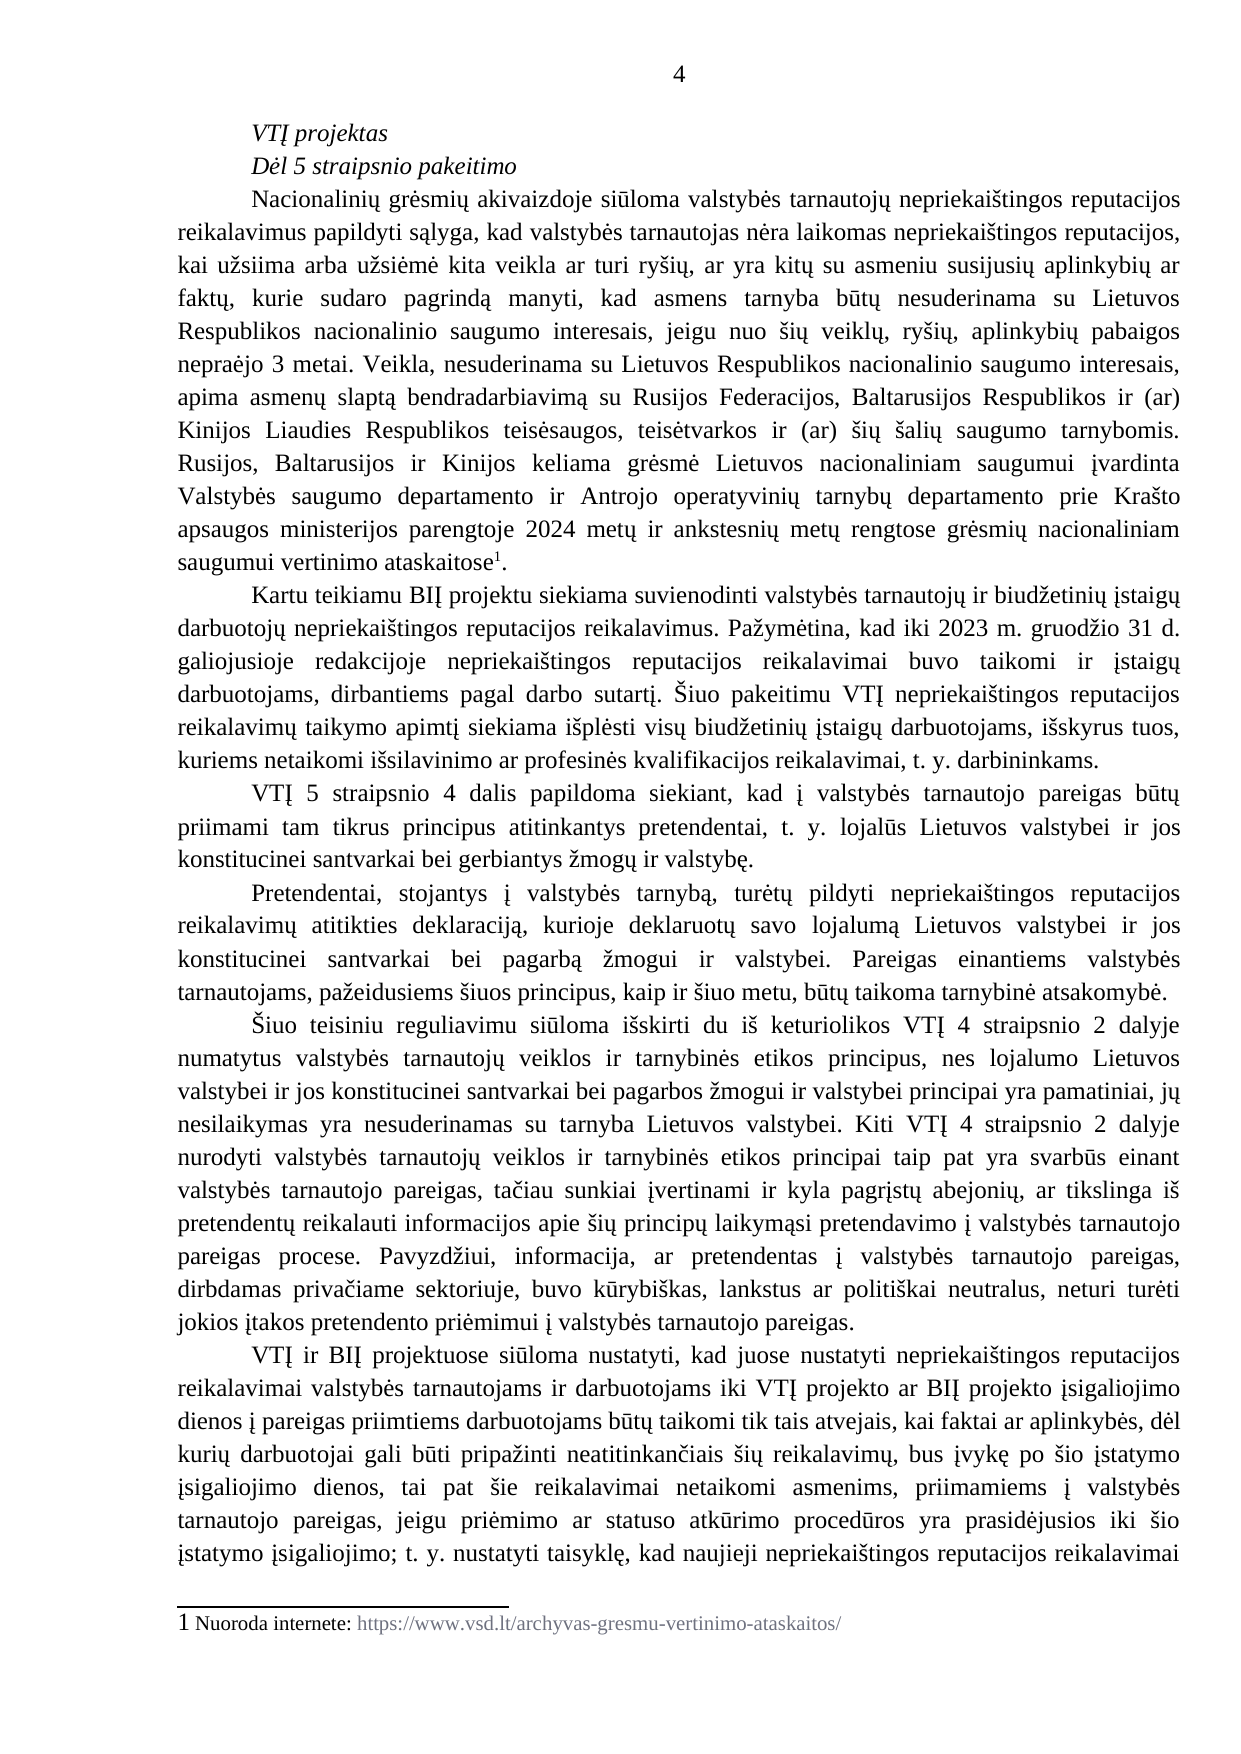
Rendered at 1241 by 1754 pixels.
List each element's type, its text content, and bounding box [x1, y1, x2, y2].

text Dėl 5 straipsnio pakeitimo [177, 151, 1181, 180]
text Pretendentai, stojantys į valstybės tarnybą, turėtų pildyti nepriekaištingos reputacijos reikalavimų atitikties deklaraciją, kurioje deklaruotų savo lojalumą Lietuvos valstybei ir jos konstitucinei santvarkai bei pagarbą žmogui ir valstybei. Pareigas einantiems valstybės tarnautojams, pažeidusiems šiuos principus, kaip ir šiuo metu, būtų taikoma tarnybinė atsakomybė. [177, 878, 1181, 1005]
text Nacionalinių grėsmių akivaizdoje siūloma valstybės tarnautojų nepriekaištingos reputacijos reikalavimus papildyti sąlyga, kad valstybės tarnautojas nėra laikomas nepriekaištingos reputacijos, kai užsiima arba užsiėmė kita veikla ar turi ryšių, ar yra kitų su asmeniu susijusių aplinkybių ar faktų, kurie sudaro pagrindą manyti, kad asmens tarnyba būtų nesuderinama su Lietuvos Respublikos nacionalinio saugumo interesais, jeigu nuo šių veiklų, ryšių, aplinkybių pabaigos nepraėjo 3 metai. Veikla, nesuderinama su Lietuvos Respublikos nacionalinio saugumo interesais, apima asmenų slaptą bendradarbiavimą su Rusijos Federacijos, Baltarusijos Respublikos ir (ar) Kinijos Liaudies Respublikos teisėsaugos, teisėtvarkos ir (ar) šių šalių saugumo tarnybomis. Rusijos, Baltarusijos ir Kinijos keliama grėsmė Lietuvos nacionaliniam saugumui įvardinta Valstybės saugumo departamento ir Antrojo operatyvinių tarnybų departamento prie Krašto apsaugos ministerijos parengtoje 2024 metų ir ankstesnių metų rengtose grėsmių nacionaliniam saugumui vertinimo ataskaitose. [177, 184, 1181, 576]
text VTĮ 5 straipsnio 4 dalis papildoma siekiant, kad į valstybės tarnautojo pareigas būtų priimami tam tikrus principus atitinkantys pretendentai, t. y. lojalūs Lietuvos valstybei ir jos konstitucinei santvarkai bei gerbiantys žmogų ir valstybę. [177, 778, 1181, 873]
text Šiuo teisiniu reguliavimu siūloma išskirti du iš keturiolikos VTĮ 4 straipsnio 2 dalyje numatytus valstybės tarnautojų veiklos ir tarnybinės etikos principus, nes lojalumo Lietuvos valstybei ir jos konstitucinei santvarkai bei pagarbos žmogui ir valstybei principai yra pamatiniai, jų nesilaikymas yra nesuderinamas su tarnyba Lietuvos valstybei. Kiti VTĮ 4 straipsnio 2 dalyje nurodyti valstybės tarnautojų veiklos ir tarnybinės etikos principai taip pat yra svarbūs einant valstybės tarnautojo pareigas, tačiau sunkiai įvertinami ir kyla pagrįstų abejonių, ar tikslinga iš pretendentų reikalauti informacijos apie šių principų laikymąsi pretendavimo į valstybės tarnautojo pareigas procese. Pavyzdžiui, informacija, ar pretendentas į valstybės tarnautojo pareigas, dirbdamas privačiame sektoriuje, buvo kūrybiškas, lankstus ar politiškai neutralus, neturi turėti jokios įtakos pretendento priėmimui į valstybės tarnautojo pareigas. [177, 1010, 1181, 1336]
text Nuoroda internete: https://www.vsd.lt/archyvas-gresmu-vertinimo-ataskaitos/ [177, 1607, 1181, 1636]
text VTĮ ir BIĮ projektuose siūloma nustatyti, kad juose nustatyti nepriekaištingos reputacijos reikalavimai valstybės tarnautojams ir darbuotojams iki VTĮ projekto ar BIĮ projekto įsigaliojimo dienos į pareigas priimtiems darbuotojams būtų taikomi tik tais atvejais, kai faktai ar aplinkybės, dėl kurių darbuotojai gali būti pripažinti neatitinkančiais šių reikalavimų, bus įvykę po šio įstatymo įsigaliojimo dienos, tai pat šie reikalavimai netaikomi asmenims, priimamiems į valstybės tarnautojo pareigas, jeigu priėmimo ar statuso atkūrimo procedūros yra prasidėjusios iki šio įstatymo įsigaliojimo; t. y. nustatyti taisyklę, kad naujieji nepriekaištingos reputacijos reikalavimai [177, 1340, 1181, 1567]
text VTĮ projektas [177, 118, 1181, 147]
text Kartu teikiamu BIĮ projektu siekiama suvienodinti valstybės tarnautojų ir biudžetinių įstaigų darbuotojų nepriekaištingos reputacijos reikalavimus. Pažymėtina, kad iki 2023 m. gruodžio 31 d. galiojusioje redakcijoje nepriekaištingos reputacijos reikalavimai buvo taikomi ir įstaigų darbuotojams, dirbantiems pagal darbo sutartį. Šiuo pakeitimu VTĮ nepriekaištingos reputacijos reikalavimų taikymo apimtį siekiama išplėsti visų biudžetinių įstaigų darbuotojams, išskyrus tuos, kuriems netaikomi išsilavinimo ar profesinės kvalifikacijos reikalavimai, t. y. darbininkams. [177, 580, 1181, 774]
